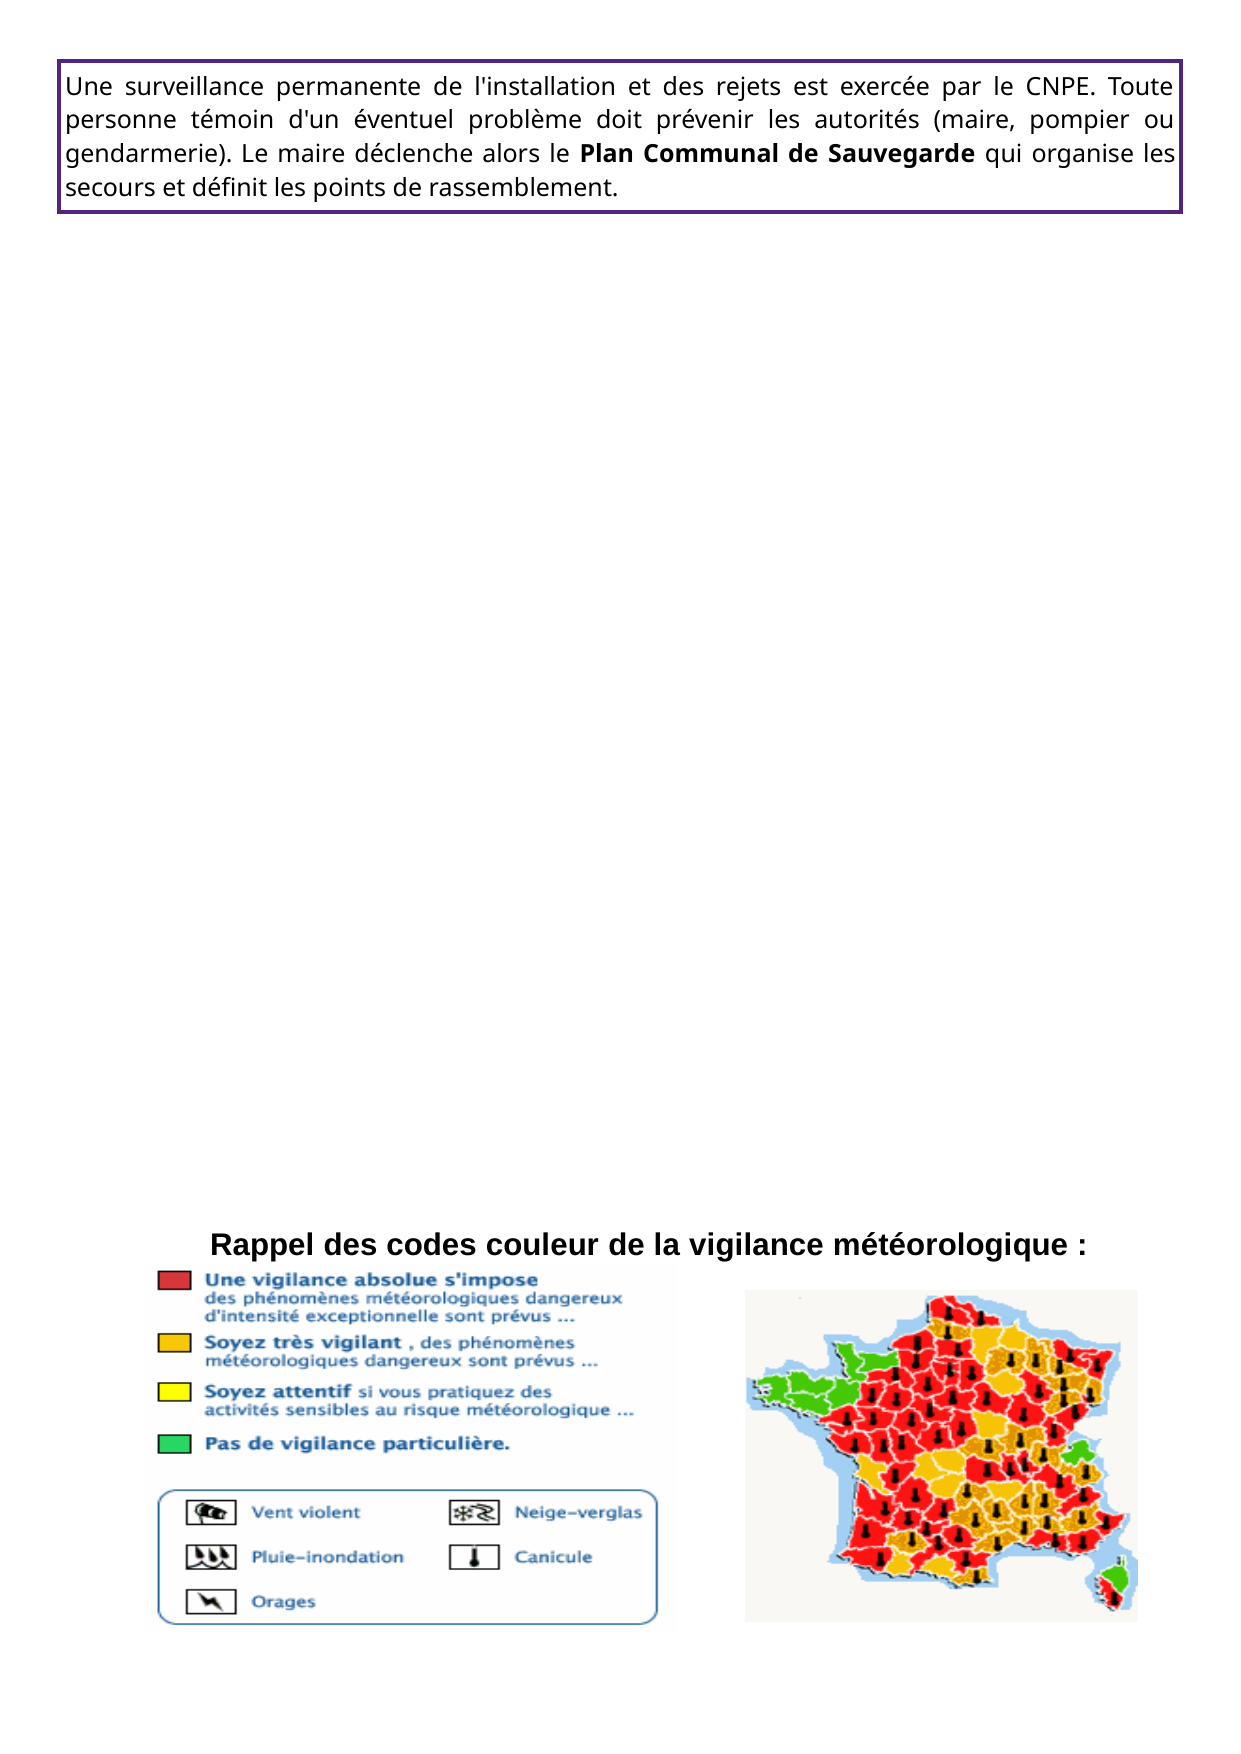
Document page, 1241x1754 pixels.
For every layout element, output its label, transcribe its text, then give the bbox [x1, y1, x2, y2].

table_header Une surveillance permanente de l'installation et des rejets est exercée par le CNPE. Toute personne témoin d'un éventuel problème doit prévenir les autorités (maire, pompier ou gendarmerie). Le maire déclenche alors le Plan Communal de Sauvegarde qui organise les secours et définit les points de rassemblement. [61, 63, 1179, 210]
picture [745, 1290, 1138, 1622]
picture [145, 1262, 677, 1634]
